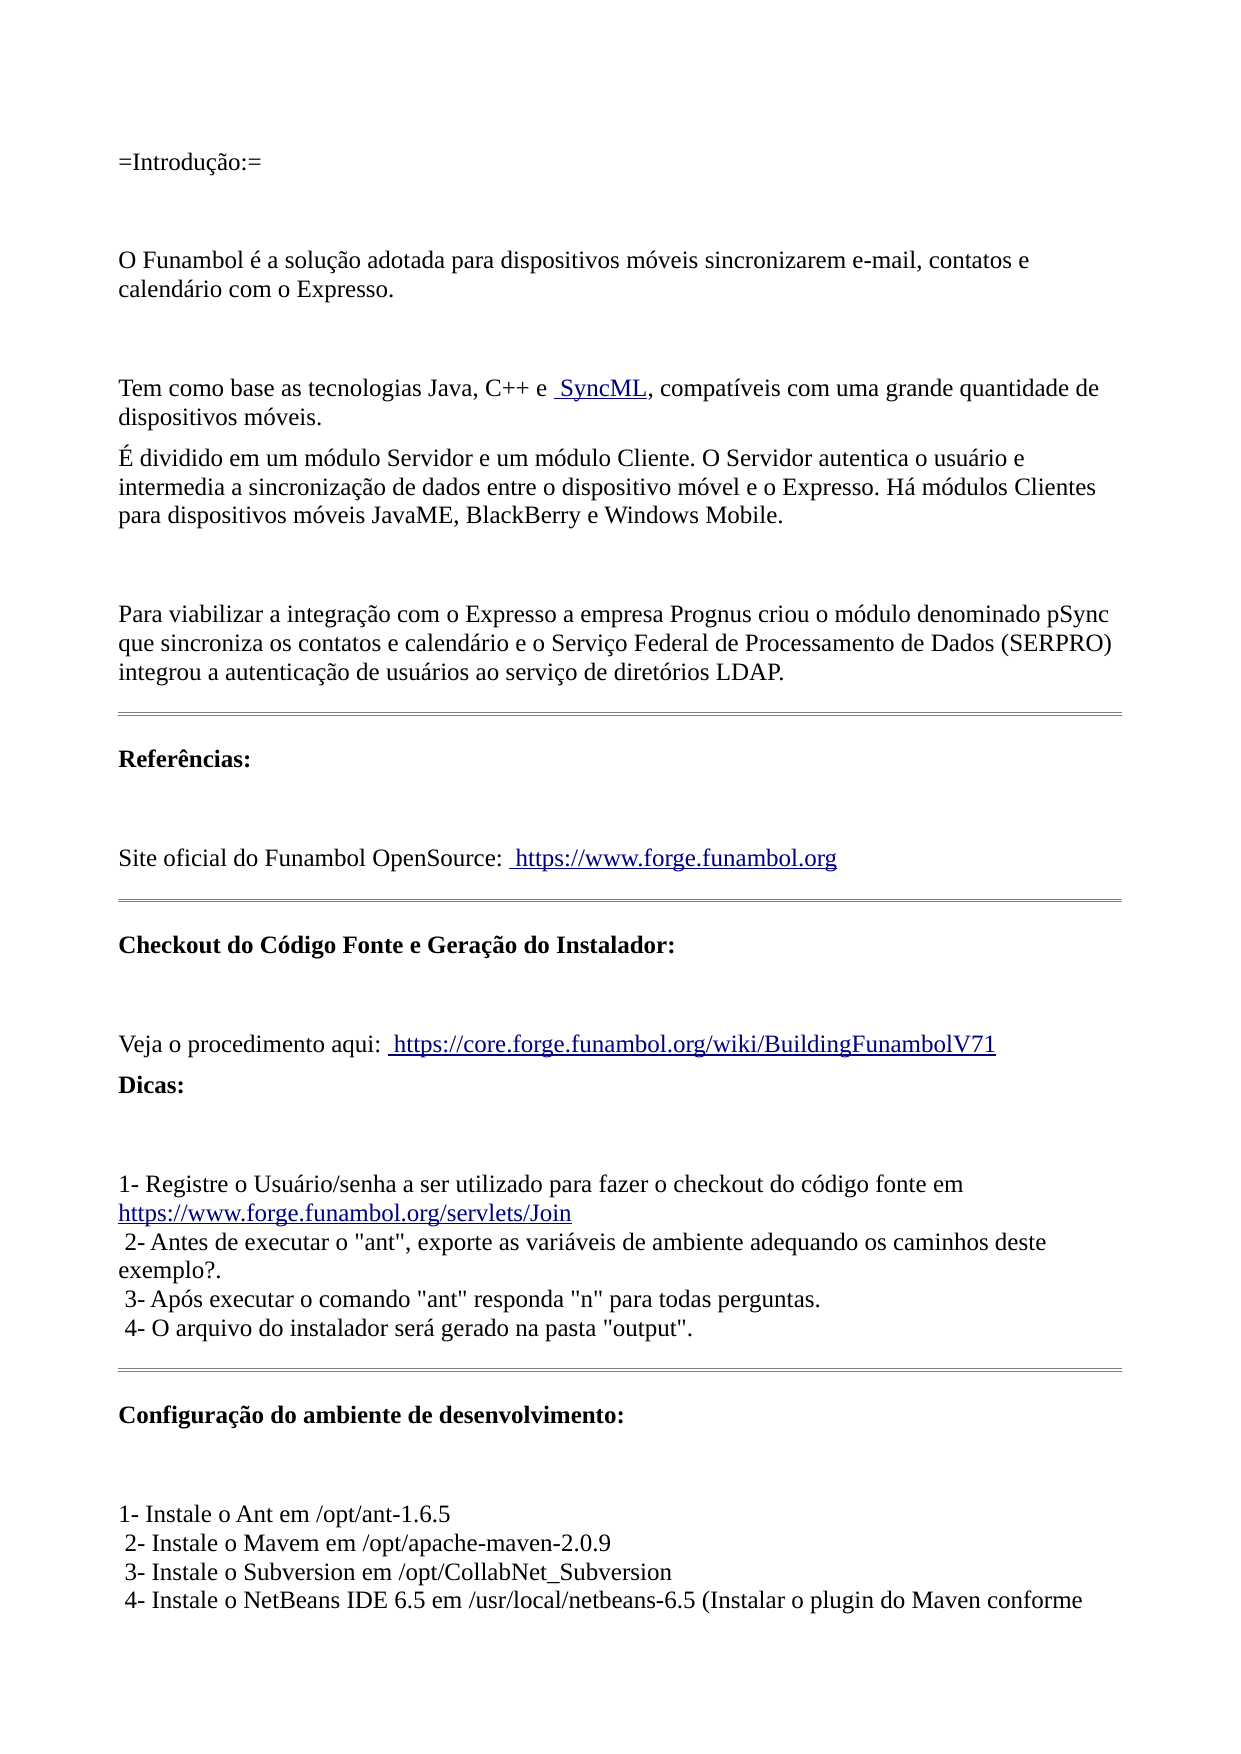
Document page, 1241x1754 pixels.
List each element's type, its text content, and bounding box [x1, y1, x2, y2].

text É dividido em um módulo Servidor e um módulo Cliente. O Servidor autentica o usuário e intermedia a sincronização de dados entre o dispositivo móvel e o Expresso. Há módulos Clientes para dispositivos móveis JavaME, BlackBerry e Windows Mobile. [118, 443, 1122, 587]
text O Funambol é a solução adotada para dispositivos móveis sincronizarem e-mail, contatos e calendário com o Expresso. [118, 246, 1122, 361]
text =Introdução:= [118, 147, 1122, 233]
text Tem como base as tecnologias Java, C++ e SyncML, compatíveis com uma grande quantidade de dispositivos móveis. [118, 373, 1122, 431]
text 1- Instale o Ant em /opt/ant-1.6.5 2- Instale o Mavem em /opt/apache-maven-2.0.9 3- Instale o Subversion em /opt/CollabNet_Subversion 4- Instale o NetBeans IDE 6.5 em /usr/local/netbeans-6.5 (Instalar o plugin do Maven conforme [118, 1499, 1122, 1614]
text Para viabilizar a integração com o Expresso a empresa Prognus criou o módulo denominado pSync que sincroniza os contatos e calendário e o Serviço Federal de Processamento de Dados (SERPRO) integrou a autenticação de usuários ao serviço de diretórios LDAP. [118, 599, 1122, 686]
text Referências: [118, 744, 1122, 831]
text Dicas: [118, 1070, 1122, 1157]
text 1- Registre o Usuário/senha a ser utilizado para fazer o checkout do código fonte em https://www.forge.funambol.org/servlets/Join 2- Antes de executar o "ant", exporte as variáveis de ambiente adequando os caminhos deste exemplo?. 3- Após executar o comando "ant" responda "n" para todas perguntas. 4- O arquivo do instalador será gerado na pasta "output". [118, 1169, 1122, 1342]
text Site oficial do Funambol OpenSource: https://www.forge.funambol.org [118, 843, 1122, 872]
text Configuração do ambiente de desenvolvimento: [118, 1400, 1122, 1487]
text Checkout do Código Fonte e Geração do Instalador: [118, 930, 1122, 1017]
text Veja o procedimento aqui: https://core.forge.funambol.org/wiki/BuildingFunambolV71 [118, 1029, 1122, 1058]
